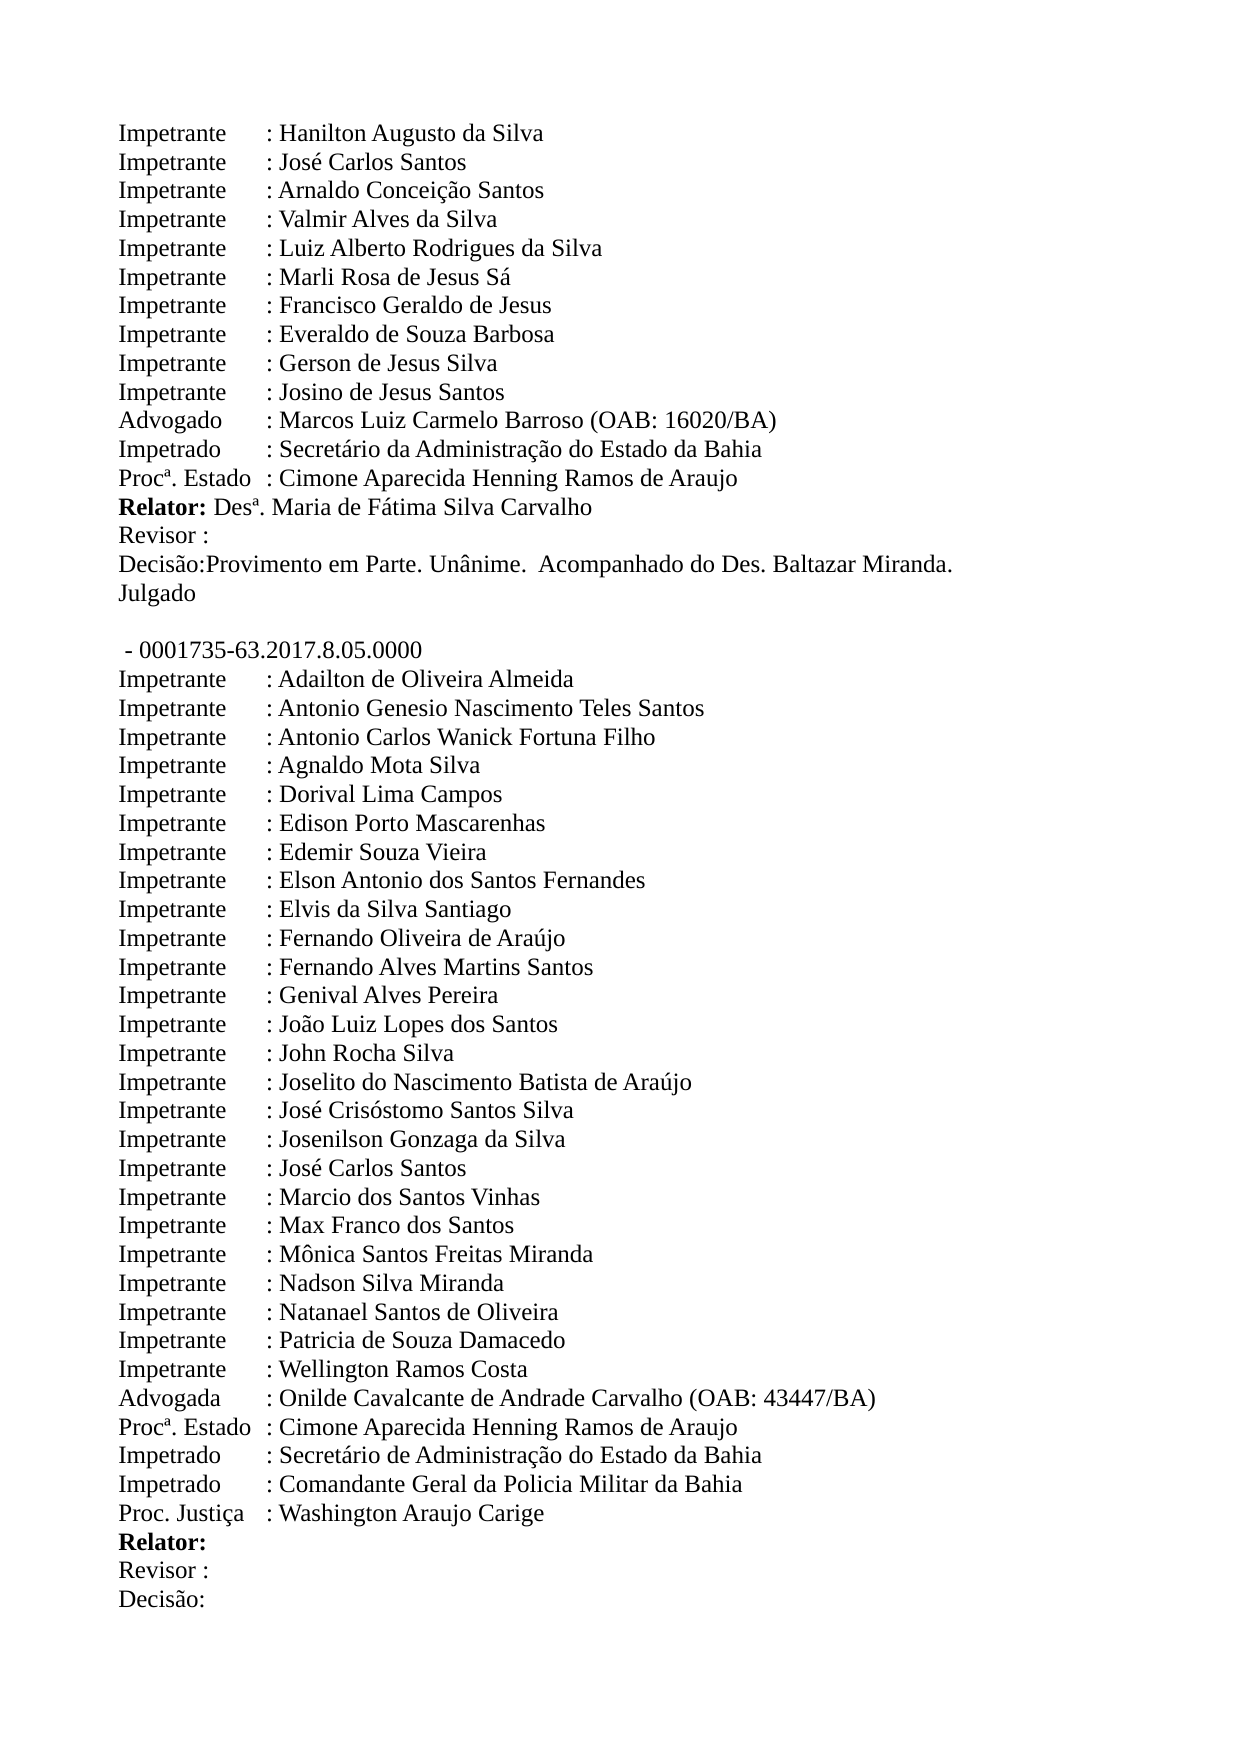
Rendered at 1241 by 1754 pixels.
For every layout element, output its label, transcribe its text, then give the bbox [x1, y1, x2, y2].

text Julgado [118, 578, 1122, 607]
text Revisor : [118, 521, 1122, 549]
text Impetrante : Hanilton Augusto da Silva Impetrante : José Carlos Santos Impetrante : Arnaldo Conceição Santos Impetrante : Valmir Alves da Silva Impetrante : Luiz Alberto Rodrigues da Silva Impetrante : Marli Rosa de Jesus Sá Impetrante : Francisco Geraldo de Jesus Impetrante : Everaldo de Souza Barbosa Impetrante : Gerson de Jesus Silva Impetrante : Josino de Jesus Santos Advogado : Marcos Luiz Carmelo Barroso (OAB: 16020/BA) Impetrado : Secretário da Administração do Estado da Bahia Procª. Estado : Cimone Aparecida Henning Ramos de Araujo Relator: Desª. Maria de Fátima Silva Carvalho [118, 118, 1122, 521]
text Revisor : [118, 1556, 1122, 1584]
text Impetrante : Adailton de Oliveira Almeida Impetrante : Antonio Genesio Nascimento Teles Santos Impetrante : Antonio Carlos Wanick Fortuna Filho Impetrante : Agnaldo Mota Silva Impetrante : Dorival Lima Campos Impetrante : Edison Porto Mascarenhas Impetrante : Edemir Souza Vieira Impetrante : Elson Antonio dos Santos Fernandes Impetrante : Elvis da Silva Santiago Impetrante : Fernando Oliveira de Araújo Impetrante : Fernando Alves Martins Santos Impetrante : Genival Alves Pereira Impetrante : João Luiz Lopes dos Santos Impetrante : John Rocha Silva Impetrante : Joselito do Nascimento Batista de Araújo Impetrante : José Crisóstomo Santos Silva Impetrante : Josenilson Gonzaga da Silva Impetrante : José Carlos Santos Impetrante : Marcio dos Santos Vinhas Impetrante : Max Franco dos Santos Impetrante : Mônica Santos Freitas Miranda Impetrante : Nadson Silva Miranda Impetrante : Natanael Santos de Oliveira Impetrante : Patricia de Souza Damacedo Impetrante : Wellington Ramos Costa Advogada : Onilde Cavalcante de Andrade Carvalho (OAB: 43447/BA) Procª. Estado : Cimone Aparecida Henning Ramos de Araujo Impetrado : Secretário de Administração do Estado da Bahia Impetrado : Comandante Geral da Policia Militar da Bahia Proc. Justiça : Washington Araujo Carige Relator: [118, 664, 1122, 1556]
text Decisão:Provimento em Parte. Unânime. Acompanhado do Des. Baltazar Miranda. [118, 549, 1122, 578]
text - 0001735-63.2017.8.05.0000 [118, 636, 1122, 664]
text Decisão: [118, 1584, 1122, 1613]
